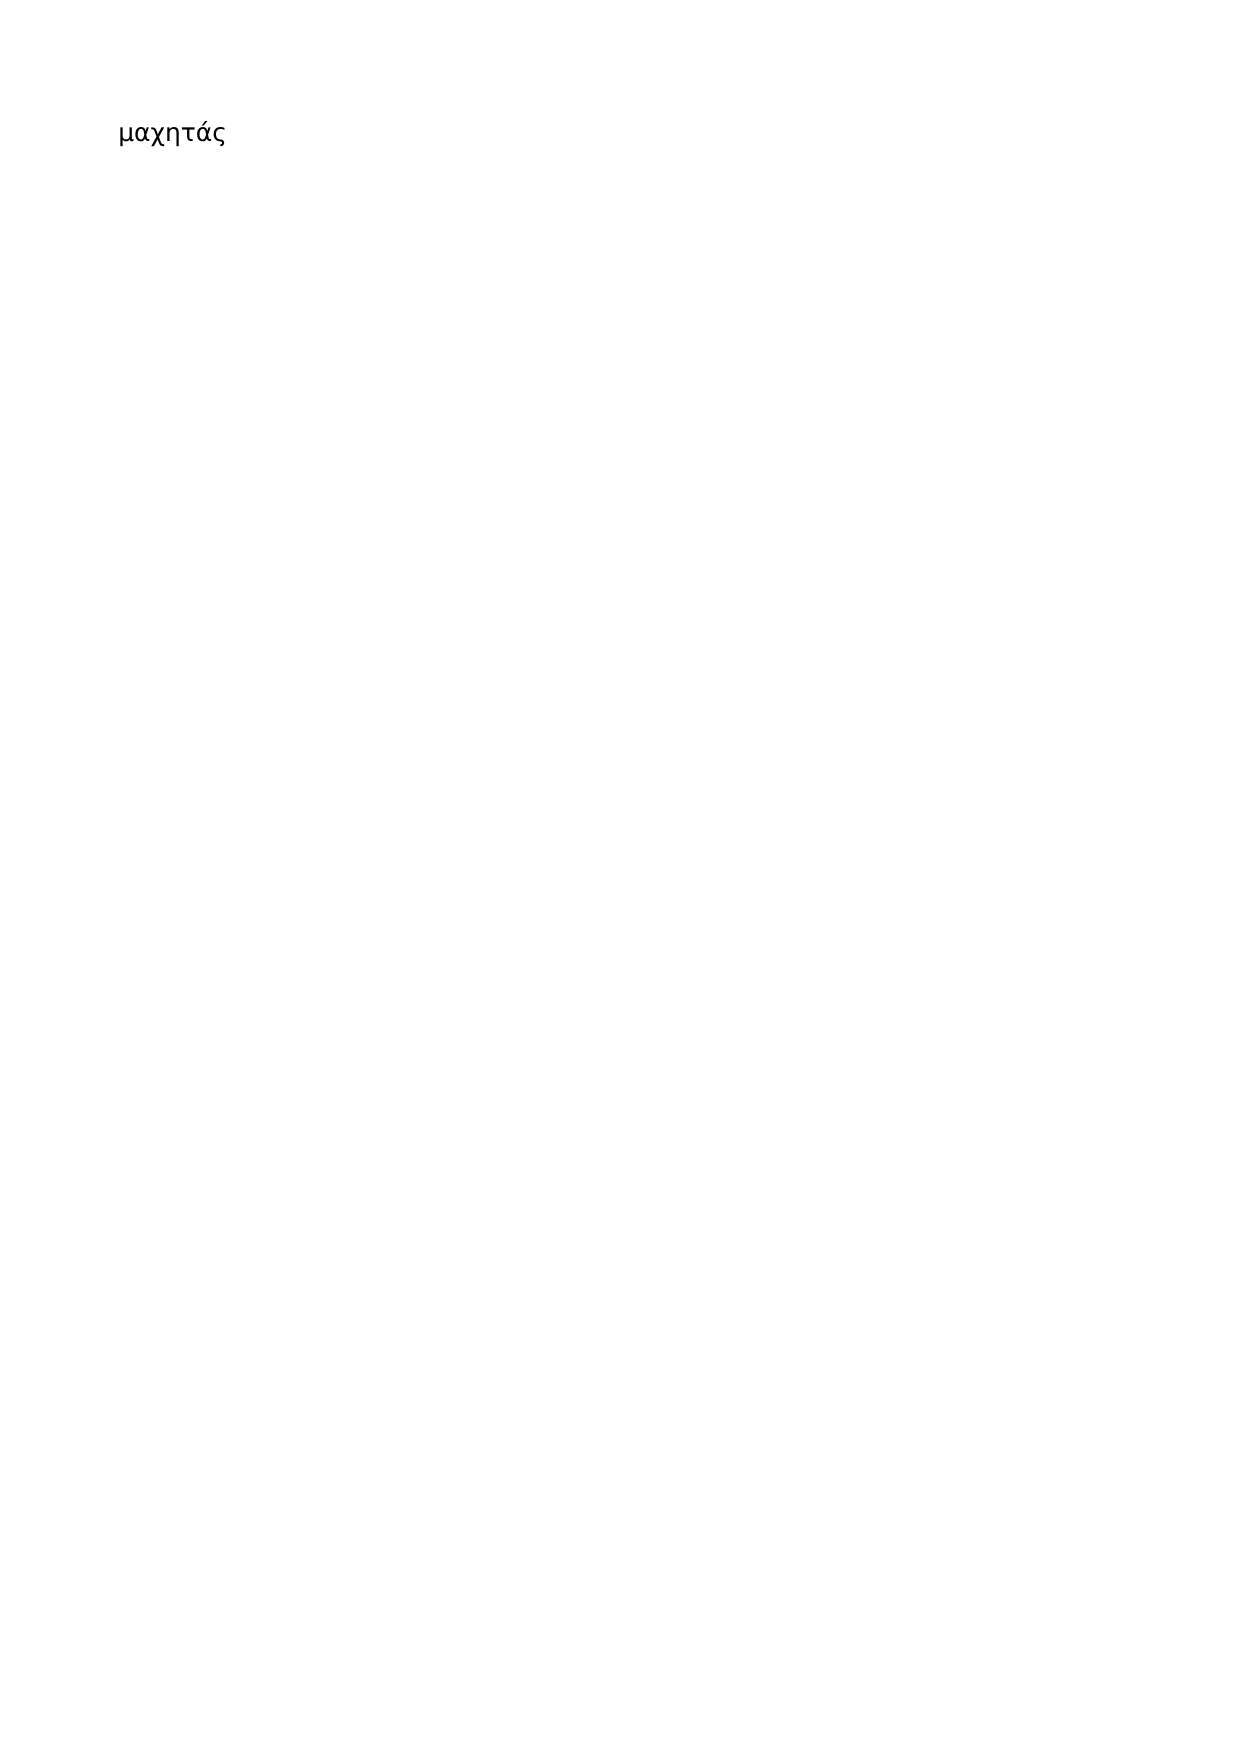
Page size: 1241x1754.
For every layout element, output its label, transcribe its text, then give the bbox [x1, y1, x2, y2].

text μαχητάς [118, 118, 1122, 147]
